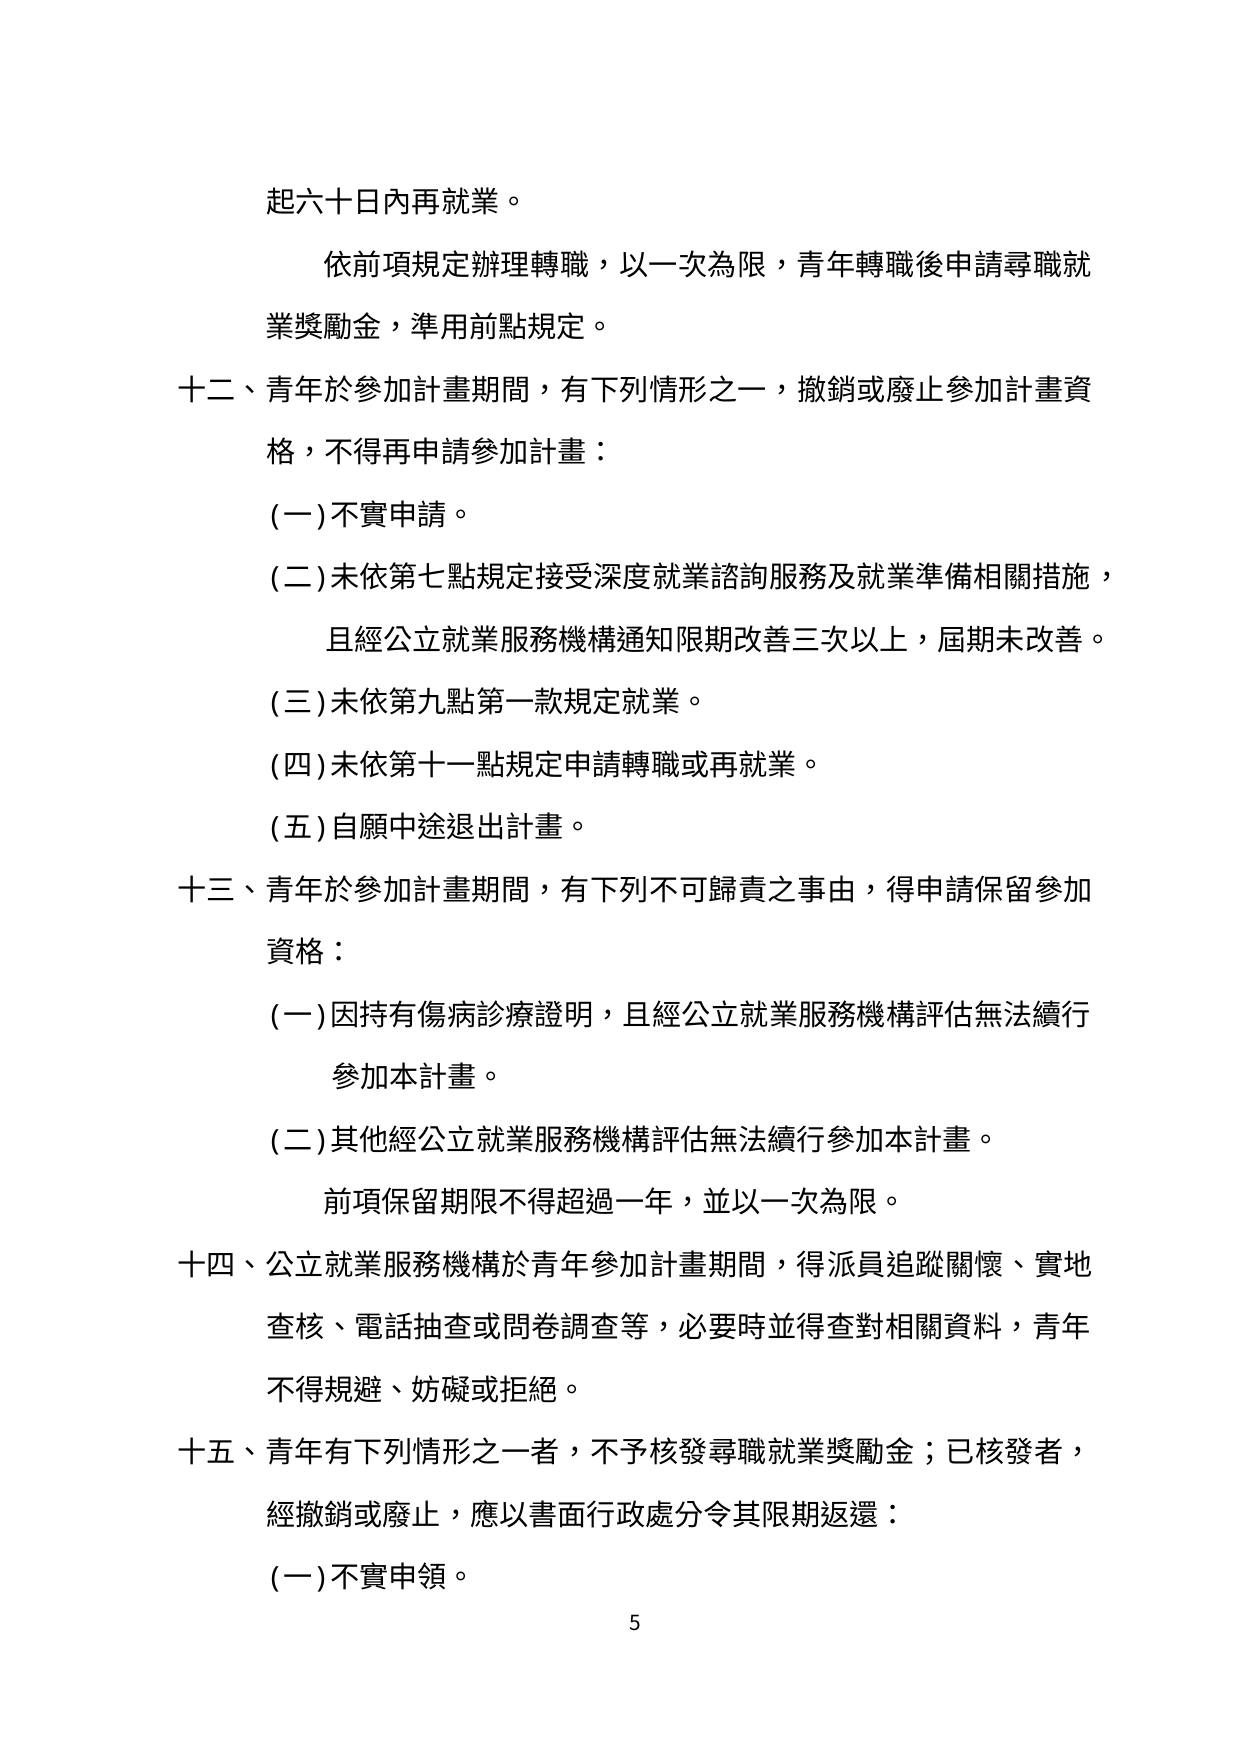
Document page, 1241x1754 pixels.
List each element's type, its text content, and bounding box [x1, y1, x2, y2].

list 青年於參加計畫期間，有下列情形之一，撤銷或廢止參加計畫資格，不得再申請參加計畫： [177, 346, 1092, 471]
list 其他經公立就業服務機構評估無法續行參加本計畫。 [266, 1096, 1092, 1158]
list 自願中途退出計畫。 [266, 783, 1092, 846]
list 未依第七點規定接受深度就業諮詢服務及就業準備相關措施，且經公立就業服務機構通知限期改善三次以上，屆期未改善。 [266, 533, 1092, 658]
list 公立就業服務機構於青年參加計畫期間，得派員追蹤關懷、實地查核、電話抽查或問卷調查等，必要時並得查對相關資料，青年不得規避、妨礙或拒絕。 [177, 1221, 1092, 1408]
list 未依第十一點規定申請轉職或再就業。 [266, 721, 1092, 783]
text 依前項規定辦理轉職，以一次為限，青年轉職後申請尋職就業獎勵金，準用前點規定。 [265, 221, 1092, 346]
list 起六十日內再就業。 [177, 158, 1092, 221]
text 前項保留期限不得超過一年，並以一次為限。 [265, 1158, 1092, 1221]
list 不實申請。 [266, 471, 1092, 533]
list 青年於參加計畫期間，有下列不可歸責之事由，得申請保留參加資格： [177, 846, 1092, 971]
list 未依第九點第一款規定就業。 [266, 658, 1092, 721]
list 青年有下列情形之一者，不予核發尋職就業獎勵金；已核發者，經撤銷或廢止，應以書面行政處分令其限期返還： [177, 1408, 1092, 1533]
list 因持有傷病診療證明，且經公立就業服務機構評估無法續行參加本計畫。 [266, 971, 1092, 1096]
list 不實申領。 [266, 1533, 1092, 1596]
